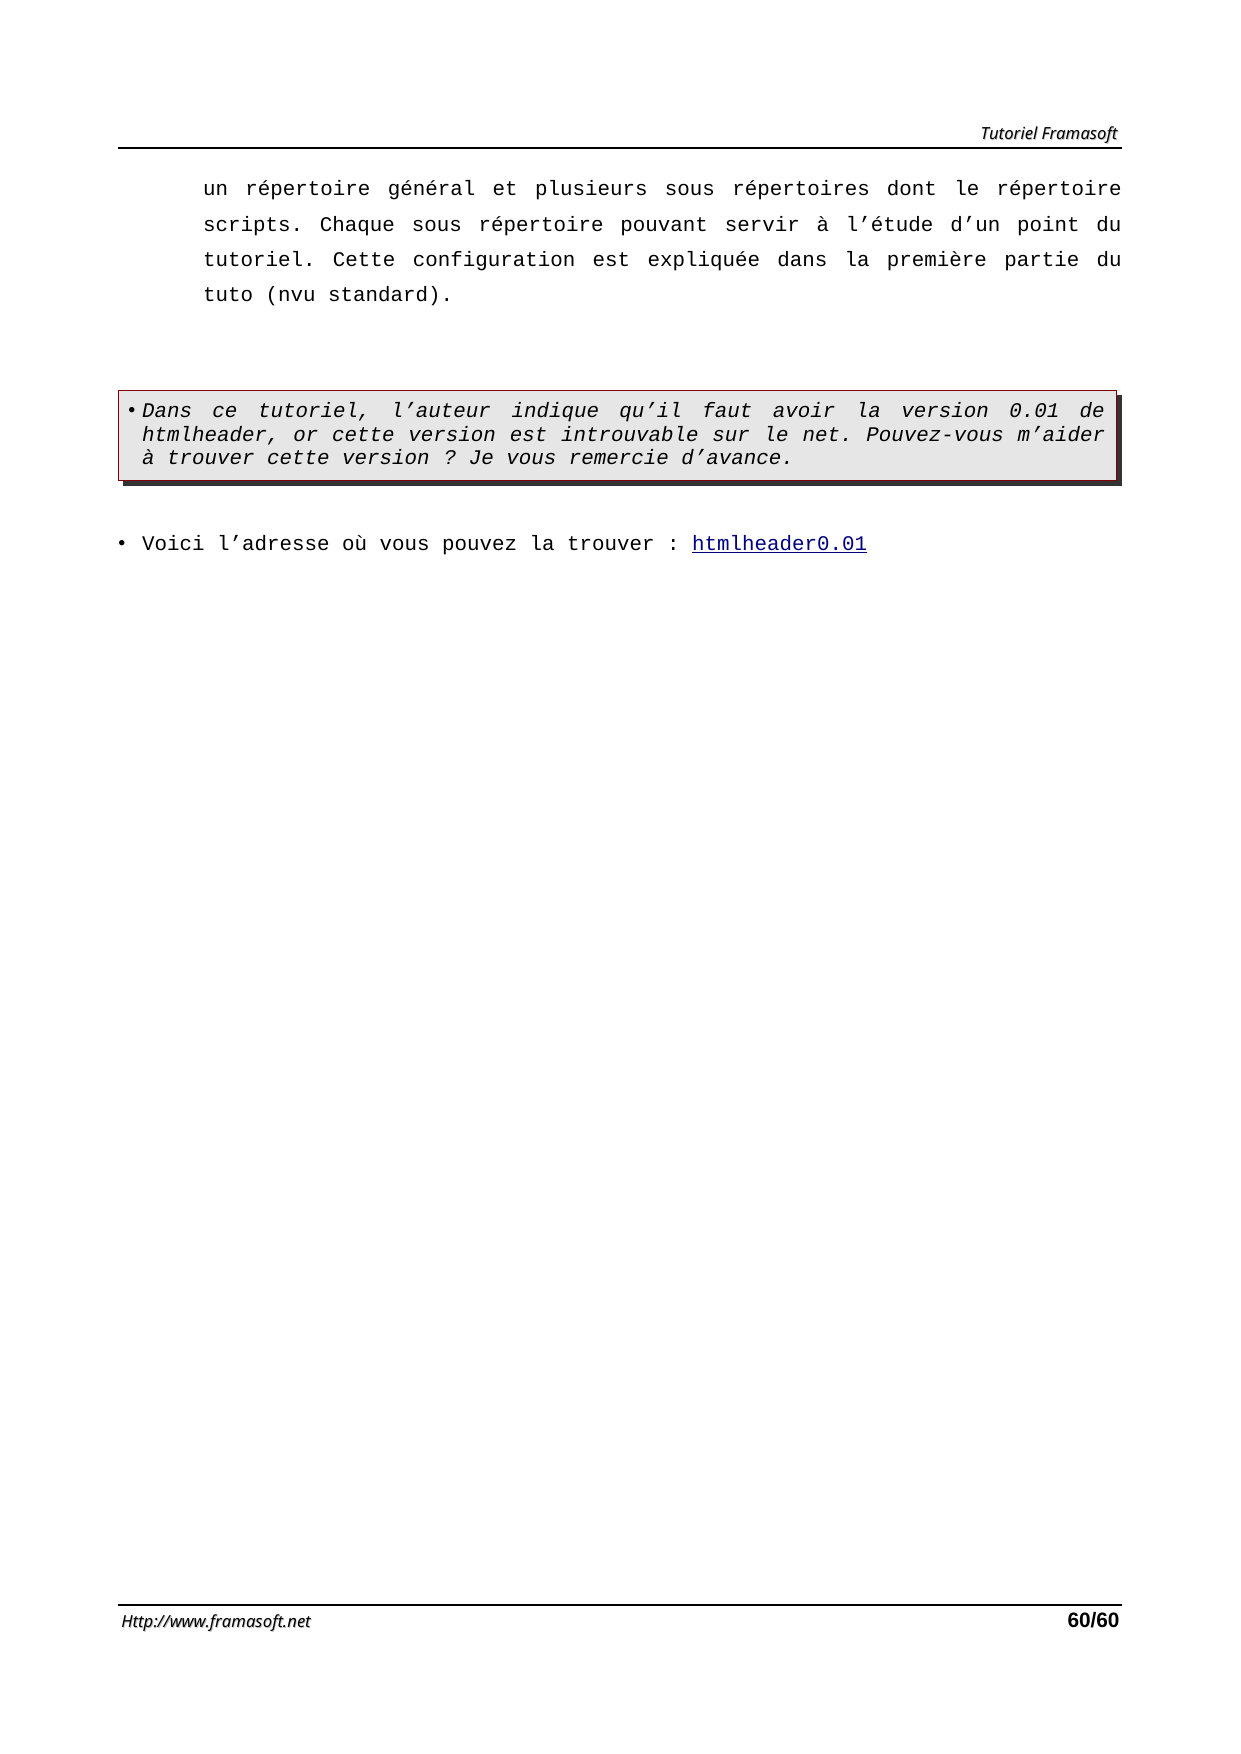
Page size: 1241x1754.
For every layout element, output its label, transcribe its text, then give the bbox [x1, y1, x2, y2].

list Dans ce tutoriel, l’auteur indique qu’il faut avoir la version 0.01 de htmlheader, or cette version est introuvable sur le net. Pouvez-vous m’aider à trouver cette version ? Je vous remercie d’avance. [119, 391, 1116, 480]
list Voici l’adresse où vous pouvez la trouver : htmlheader0.01 [118, 533, 1122, 556]
list un répertoire général et plusieurs sous répertoires dont le répertoire scripts. Chaque sous répertoire pouvant servir à l’étude d’un point du tutoriel. Cette configuration est expliquée dans la première partie du tuto (nvu standard). [179, 178, 1122, 308]
